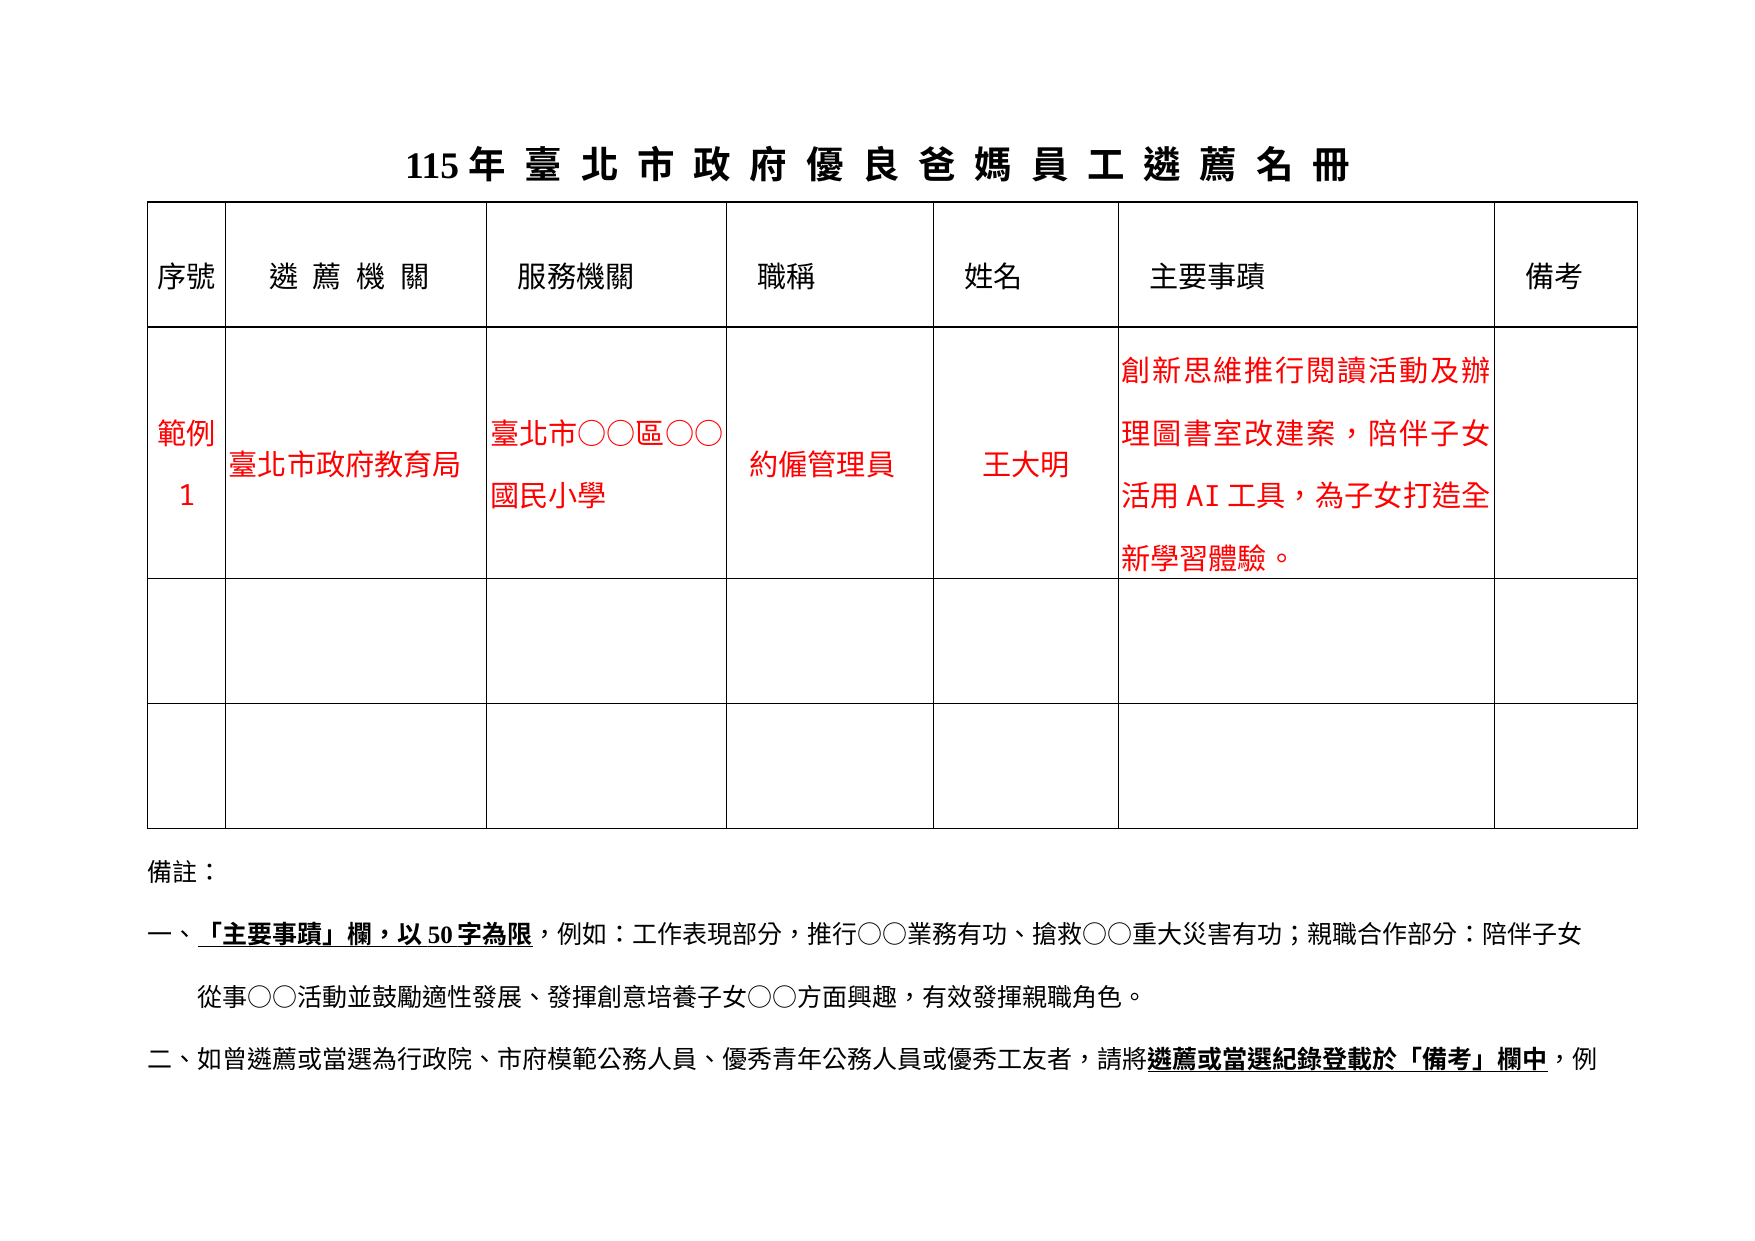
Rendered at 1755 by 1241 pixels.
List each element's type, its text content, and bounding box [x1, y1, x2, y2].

table_cell 約僱管理員 [727, 328, 933, 577]
table_cell [934, 579, 1118, 702]
table_header 遴 薦 機 關 [226, 203, 486, 326]
table_cell [1495, 704, 1637, 827]
table_header 服務機關 [487, 203, 726, 326]
table_cell [487, 704, 726, 827]
table_cell [1495, 579, 1637, 702]
table_cell 臺北市○○區○○國民小學 [487, 328, 726, 577]
text 二、如曾遴薦或當選為行政院、市府模範公務人員、優秀青年公務人員或優秀工友者，請將遴薦或當選紀錄登載於「備考」欄中，例 [148, 1016, 1606, 1078]
table_header 主要事蹟 [1119, 203, 1494, 326]
table_cell 王大明 [934, 328, 1118, 577]
text 115 年 臺 北 市 政 府 優 良 爸 媽 員 工 遴 薦 名 冊 [148, 120, 1606, 183]
text 備註： [148, 829, 1606, 891]
table_cell 創新思維推行閱讀活動及辦理圖書室改建案，陪伴子女活用AI工具，為子女打造全新學習體驗。 [1119, 328, 1494, 577]
table_cell [727, 579, 933, 702]
table_cell [148, 704, 225, 827]
table_cell [1495, 328, 1637, 577]
table_cell [148, 579, 225, 702]
table_header 備考 [1495, 203, 1637, 326]
table_cell [727, 704, 933, 827]
table_cell [934, 704, 1118, 827]
table_cell [226, 579, 486, 702]
table_cell 範例 1 [148, 328, 225, 577]
table_cell [487, 579, 726, 702]
table_header 姓名 [934, 203, 1118, 326]
table_header 序號 [148, 203, 225, 326]
table_cell 臺北市政府教育局 [226, 328, 486, 577]
table_header 職稱 [727, 203, 933, 326]
table_cell [1119, 579, 1494, 702]
table_cell [1119, 704, 1494, 827]
text 一、「主要事蹟」欄，以50字為限，例如：工作表現部分，推行○○業務有功、搶救○○重大災害有功；親職合作部分：陪伴子女從事○○活動並鼓勵適性發展、發揮創意培養子女○○方面興趣，有效發揮親職角色。 [148, 891, 1606, 1016]
table_cell [226, 704, 486, 827]
